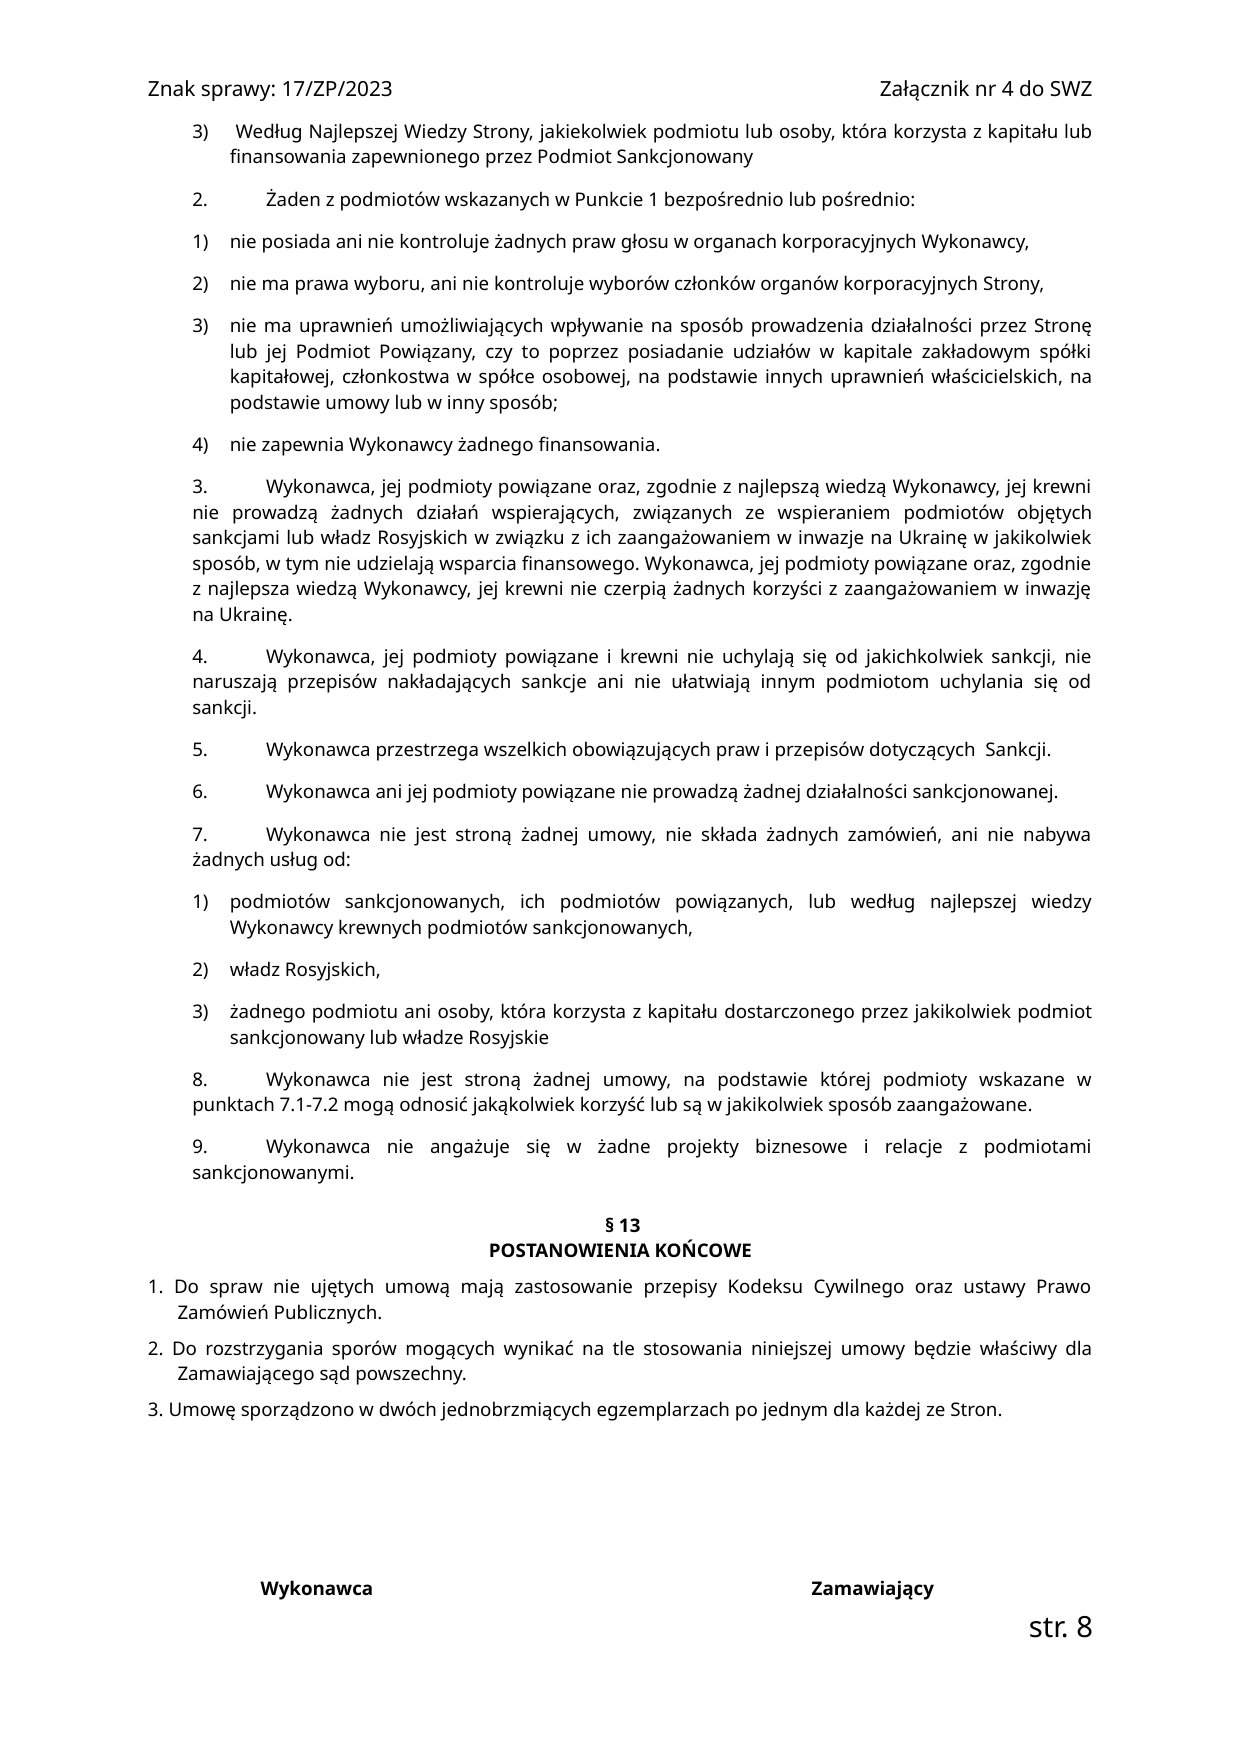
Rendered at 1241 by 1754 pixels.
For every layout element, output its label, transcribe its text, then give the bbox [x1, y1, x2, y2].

list podmiotów sankcjonowanych, ich podmiotów powiązanych, lub według najlepszej wiedzy Wykonawcy krewnych podmiotów sankcjonowanych, [192, 888, 1093, 939]
text 1. Do spraw nie ujętych umową mają zastosowanie przepisy Kodeksu Cywilnego oraz ustawy Prawo Zamówień Publicznych. [148, 1273, 1093, 1324]
text POSTANOWIENIA KOŃCOWE [148, 1237, 1093, 1263]
list Wykonawca nie jest stroną żadnej umowy, nie składa żadnych zamówień, ani nie nabywa żadnych usług od: [192, 821, 1093, 872]
list Wykonawca nie jest stroną żadnej umowy, na podstawie której podmioty wskazane w punktach 7.1-7.2 mogą odnosić jakąkolwiek korzyść lub są w jakikolwiek sposób zaangażowane. [192, 1066, 1093, 1117]
list Wykonawca ani jej podmioty powiązane nie prowadzą żadnej działalności sankcjonowanej. [192, 779, 1093, 804]
list Według Najlepszej Wiedzy Strony, jakiekolwiek podmiotu lub osoby, która korzysta z kapitału lub finansowania zapewnionego przez Podmiot Sankcjonowany [192, 118, 1093, 169]
list żadnego podmiotu ani osoby, która korzysta z kapitału dostarczonego przez jakikolwiek podmiot sankcjonowany lub władze Rosyjskie [192, 998, 1093, 1049]
list władz Rosyjskich, [192, 956, 1093, 982]
list nie posiada ani nie kontroluje żadnych praw głosu w organach korporacyjnych Wykonawcy, [192, 228, 1093, 254]
list Wykonawca, jej podmioty powiązane oraz, zgodnie z najlepszą wiedzą Wykonawcy, jej krewni nie prowadzą żadnych działań wspierających, związanych ze wspieraniem podmiotów objętych sankcjami lub władz Rosyjskich w związku z ich zaangażowaniem w inwazje na Ukrainę w jakikolwiek sposób, w tym nie udzielają wsparcia finansowego. Wykonawca, jej podmioty powiązane oraz, zgodnie z najlepsza wiedzą Wykonawcy, jej krewni nie czerpią żadnych korzyści z zaangażowaniem w inwazję na Ukrainę. [192, 473, 1093, 627]
text § 13 [148, 1212, 1093, 1237]
list Żaden z podmiotów wskazanych w Punkcie 1 bezpośrednio lub pośrednio: [192, 186, 1093, 211]
list Wykonawca, jej podmioty powiązane i krewni nie uchylają się od jakichkolwiek sankcji, nie naruszają przepisów nakładających sankcje ani nie ułatwiają innym podmiotom uchylania się od sankcji. [192, 643, 1093, 720]
text 2. Do rozstrzygania sporów mogących wynikać na tle stosowania niniejszej umowy będzie właściwy dla Zamawiającego sąd powszechny. [148, 1335, 1093, 1386]
text 3. Umowę sporządzono w dwóch jednobrzmiących egzemplarzach po jednym dla każdej ze Stron. [148, 1396, 1093, 1422]
text Wykonawca Zamawiający [148, 1575, 1093, 1601]
list nie zapewnia Wykonawcy żadnego finansowania. [192, 431, 1093, 457]
list nie ma uprawnień umożliwiających wpływanie na sposób prowadzenia działalności przez Stronę lub jej Podmiot Powiązany, czy to poprzez posiadanie udziałów w kapitale zakładowym spółki kapitałowej, członkostwa w spółce osobowej, na podstawie innych uprawnień właścicielskich, na podstawie umowy lub w inny sposób; [192, 312, 1093, 414]
list Wykonawca przestrzega wszelkich obowiązujących praw i przepisów dotyczących Sankcji. [192, 736, 1093, 762]
list Wykonawca nie angażuje się w żadne projekty biznesowe i relacje z podmiotami sankcjonowanymi. [192, 1134, 1093, 1185]
list nie ma prawa wyboru, ani nie kontroluje wyborów członków organów korporacyjnych Strony, [192, 270, 1093, 296]
